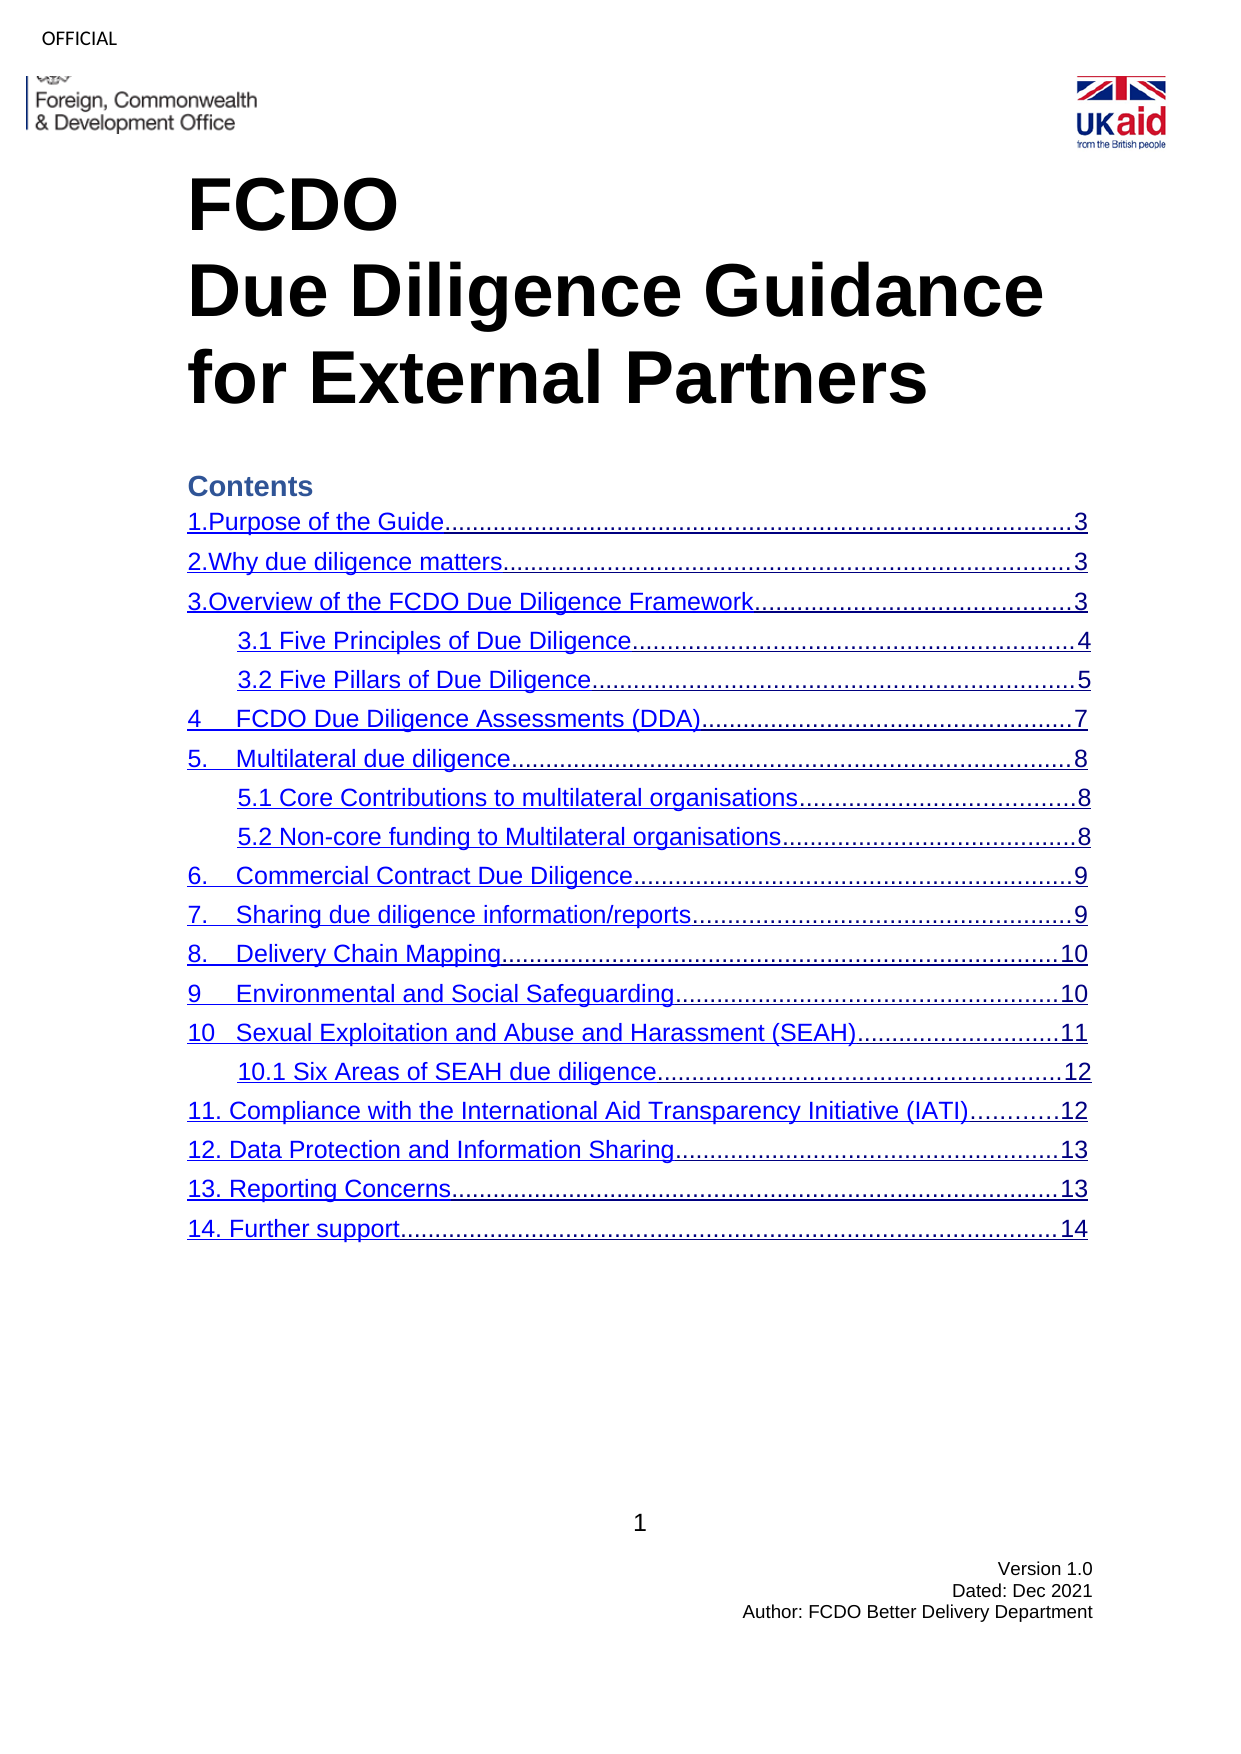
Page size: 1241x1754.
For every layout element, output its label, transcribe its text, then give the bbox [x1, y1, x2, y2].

text 8. Delivery Chain Mapping 10 [187, 939, 1092, 968]
text 3.2 Five Pillars of Due Diligence 5 [237, 665, 1092, 694]
text 6. Commercial Contract Due Diligence 9 [187, 861, 1092, 890]
text 3. Overview of the FCDO Due Diligence Framework 3 [187, 587, 1092, 616]
text 14. Further support 14 [187, 1214, 1092, 1242]
text 11. Compliance with the International Aid Transparency Initiative (IATI) 12 [187, 1096, 1092, 1125]
text 1. Purpose of the Guide 3 [187, 507, 1092, 537]
text 5.2 Non-core funding to Multilateral organisations 8 [237, 822, 1092, 851]
subtitle Contents [187, 469, 1014, 502]
text 13. Reporting Concerns 13 [187, 1174, 1092, 1203]
text Due Diligence Guidance for External Partners [187, 246, 1092, 419]
text 3.1 Five Principles of Due Diligence 4 [237, 626, 1092, 655]
text 9 Environmental and Social Safeguarding 10 [187, 979, 1092, 1007]
text 10 Sexual Exploitation and Abuse and Harassment (SEAH) 11 [187, 1018, 1092, 1047]
text 2. Why due diligence matters 3 [187, 547, 1092, 576]
text 7. Sharing due diligence information/reports 9 [187, 900, 1092, 929]
text 5. Multilateral due diligence 8 [187, 744, 1092, 772]
text 12. Data Protection and Information Sharing 13 [187, 1135, 1092, 1164]
text 10.1 Six Areas of SEAH due diligence 12 [237, 1057, 1092, 1082]
text 5.1 Core Contributions to multilateral organisations 8 [237, 783, 1092, 812]
text 4 FCDO Due Diligence Assessments (DDA) 7 [187, 704, 1092, 733]
text FCDO [187, 160, 1092, 246]
